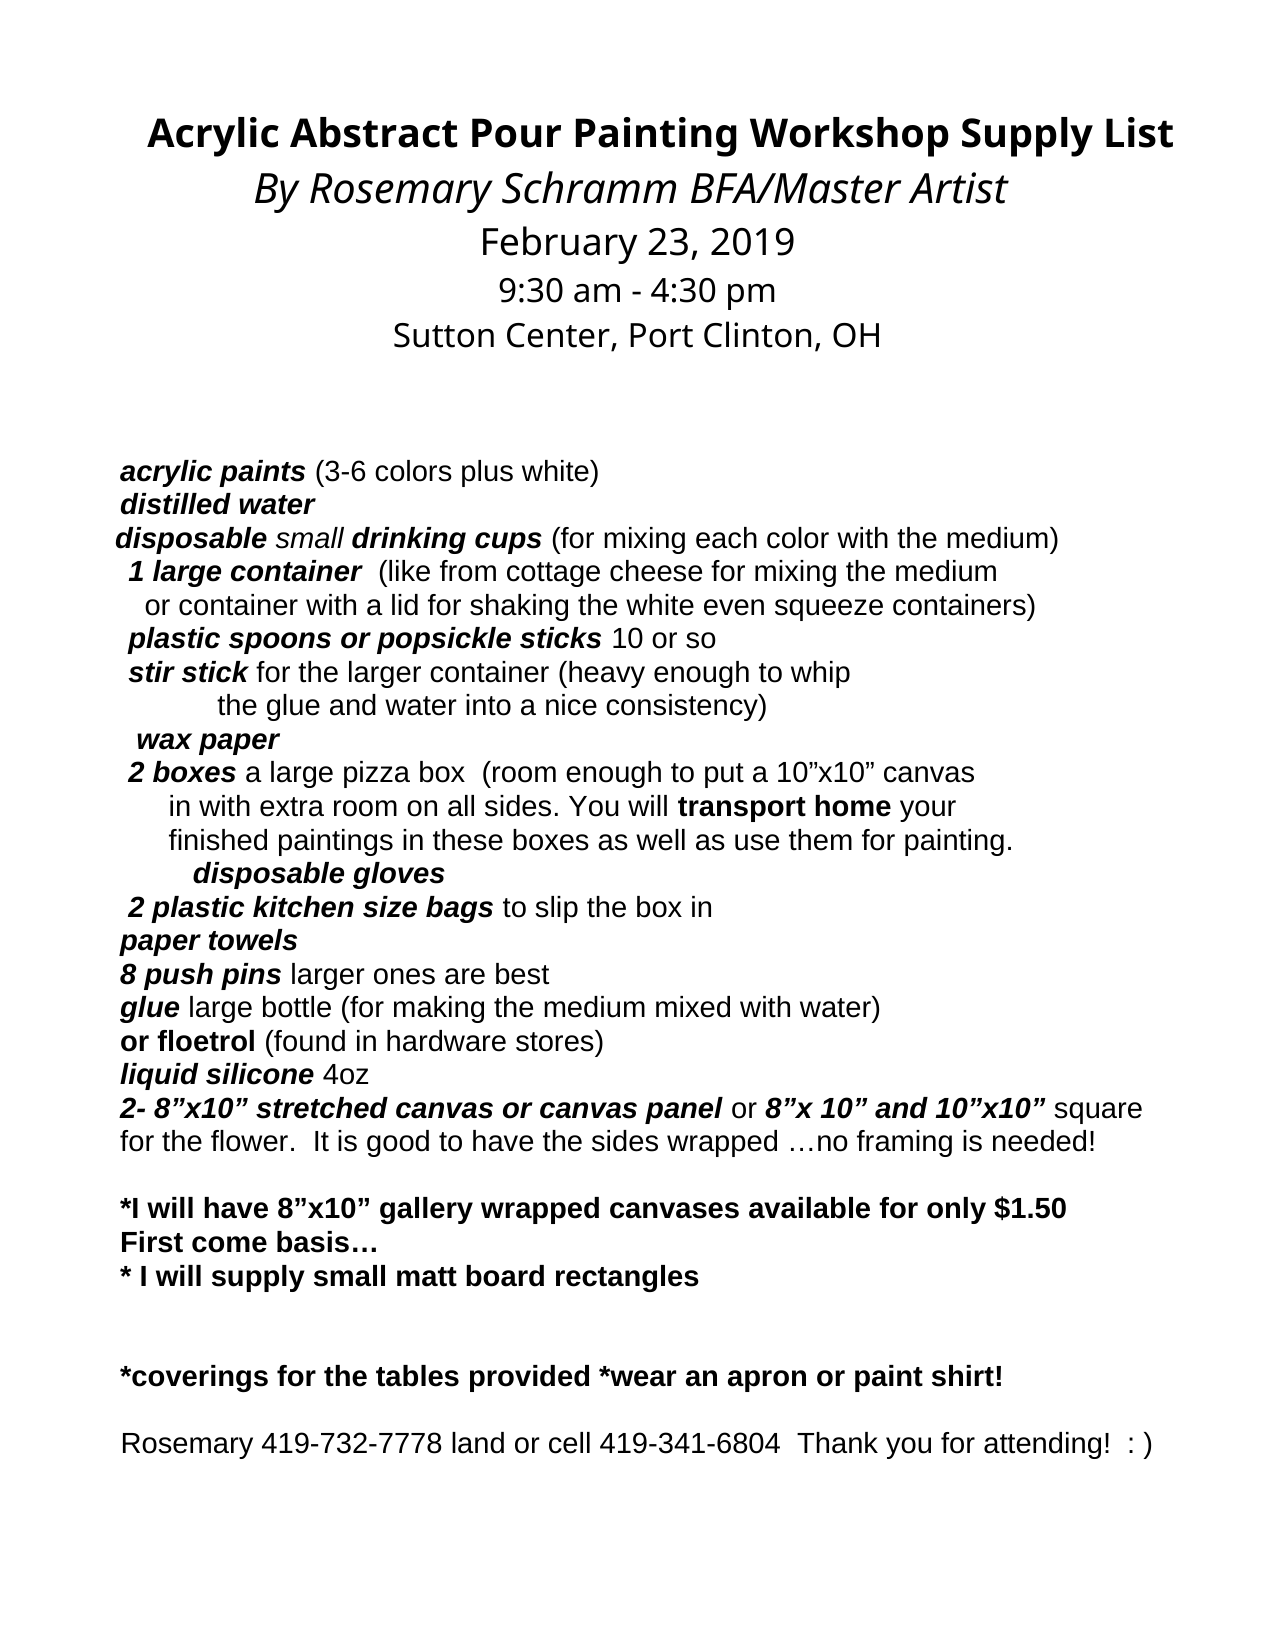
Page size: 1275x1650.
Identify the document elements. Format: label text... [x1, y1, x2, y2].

text February 23, 2019 [120, 216, 1155, 267]
text disposable small drinking cups (for mixing each color with the medium) [82, 521, 1275, 554]
text Sutton Center, Port Clinton, OH [120, 312, 1155, 358]
text 2 plastic kitchen size bags to slip the box in [120, 890, 1155, 923]
text acrylic paints (3-6 colors plus white) [120, 454, 1155, 487]
text plastic spoons or popsickle sticks 10 or so [120, 621, 1155, 655]
text in with extra room on all sides. You will transport home your [120, 789, 1155, 823]
text Acrylic Abstract Pour Painting Workshop Supply List [82, 105, 1239, 159]
text finished paintings in these boxes as well as use them for painting. [120, 823, 1155, 856]
text 2 boxes a large pizza box (room enough to put a 10”x10” canvas [120, 756, 1155, 789]
text liquid silicone 4oz [120, 1057, 1155, 1091]
text * I will supply small matt board rectangles [120, 1259, 1155, 1292]
text or container with a lid for shaking the white even squeeze containers) [120, 588, 1155, 621]
text disposable gloves [120, 856, 1155, 890]
text *I will have 8”x10” gallery wrapped canvases available for only $1.50 First come basis… [120, 1192, 1155, 1259]
text the glue and water into a nice consistency) [120, 688, 1155, 722]
text 2- 8”x10” stretched canvas or canvas panel or 8”x 10” and 10”x10” square for the flower. It is good to have the sides wrapped …no framing is needed! [120, 1091, 1155, 1158]
text stir stick for the larger container (heavy enough to whip [120, 655, 1155, 688]
text By Rosemary Schramm BFA/Master Artist [36, 159, 1230, 216]
text wax paper [120, 722, 1155, 756]
text distilled water [120, 487, 1155, 521]
text 9:30 am - 4:30 pm [120, 267, 1155, 312]
text or floetrol (found in hardware stores) [120, 1024, 1155, 1057]
text glue large bottle (for making the medium mixed with water) [120, 990, 1155, 1024]
text paper towels [120, 923, 1155, 957]
text Rosemary 419-732-7778 land or cell 419-341-6804 Thank you for attending! : ) [120, 1426, 1155, 1460]
text 1 large container (like from cottage cheese for mixing the medium [120, 554, 1155, 588]
text *coverings for the tables provided *wear an apron or paint shirt! [120, 1359, 1230, 1393]
text 8 push pins larger ones are best [120, 957, 1155, 990]
